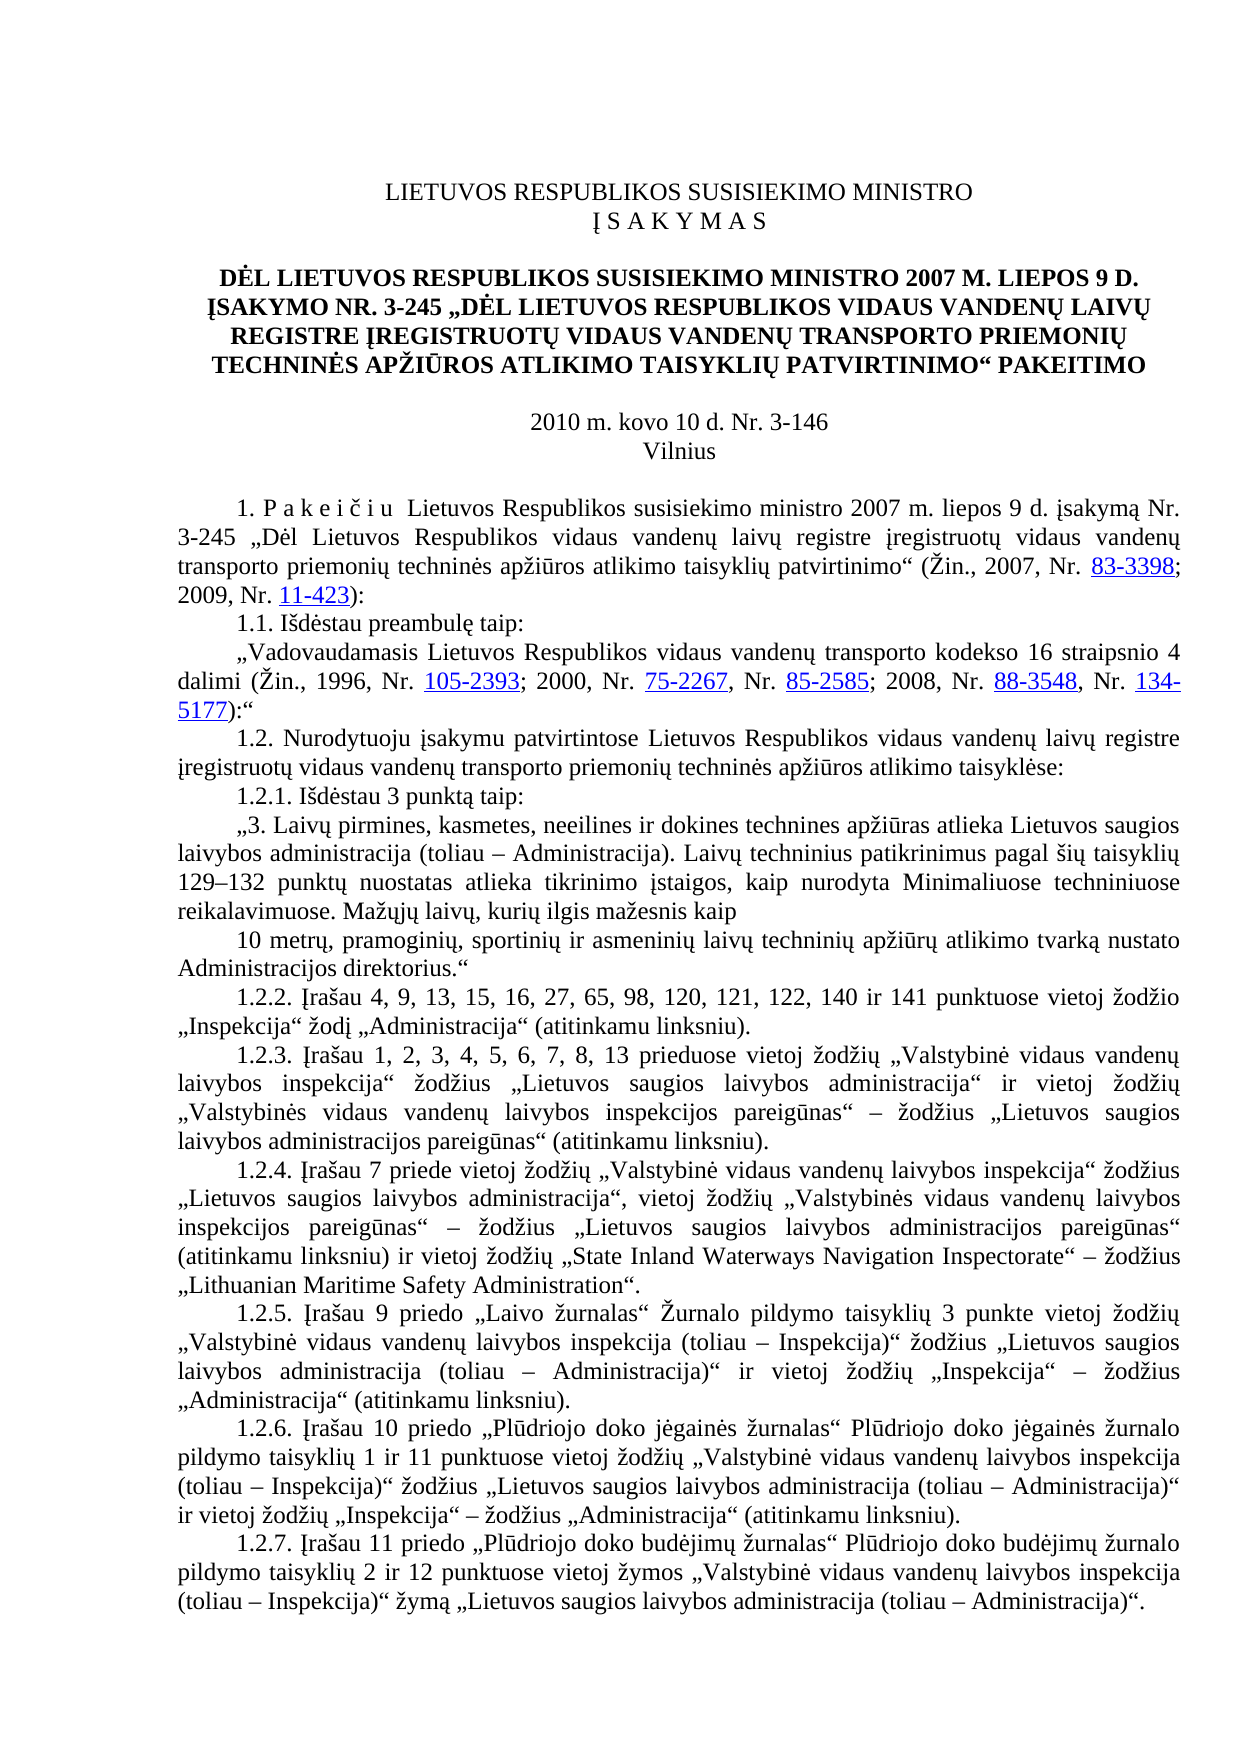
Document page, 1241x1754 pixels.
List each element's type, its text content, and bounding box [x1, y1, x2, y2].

text 1.1. Išdėstau preambulę taip: [177, 608, 1181, 637]
text 1.2.3. Įrašau 1, 2, 3, 4, 5, 6, 7, 8, 13 prieduose vietoj žodžių „Valstybinė vidaus vandenų laivybos inspekcija“ žodžius „Lietuvos saugios laivybos administracija“ ir vietoj žodžių „Valstybinės vidaus vandenų laivybos inspekcijos pareigūnas“ – žodžius „Lietuvos saugios laivybos administracijos pareigūnas“ (atitinkamu linksniu). [177, 1040, 1181, 1155]
text ĮSAKYMAS [177, 206, 1181, 235]
text „Vadovaudamasis Lietuvos Respublikos vidaus vandenų transporto kodekso 16 straipsnio 4 dalimi (Žin., 1996, Nr. 105-2393; 2000, Nr. 75-2267, Nr. 85-2585; 2008, Nr. 88-3548, Nr. 134-5177):“ [177, 637, 1181, 723]
text „3. Laivų pirmines, kasmetes, neeilines ir dokines technines apžiūras atlieka Lietuvos saugios laivybos administracija (toliau – Administracija). Laivų techninius patikrinimus pagal šių taisyklių 129–132 punktų nuostatas atlieka tikrinimo įstaigos, kaip nurodyta Minimaliuose techniniuose reikalavimuose. Mažųjų laivų, kurių ilgis mažesnis kaip [177, 810, 1181, 925]
text Vilnius [177, 436, 1181, 465]
text 1.2.2. Įrašau 4, 9, 13, 15, 16, 27, 65, 98, 120, 121, 122, 140 ir 141 punktuose vietoj žodžio „Inspekcija“ žodį „Administracija“ (atitinkamu linksniu). [177, 982, 1181, 1040]
text 10 metrų, pramoginių, sportinių ir asmeninių laivų techninių apžiūrų atlikimo tvarką nustato Administracijos direktorius.“ [177, 925, 1181, 982]
text 1. Pakeičiu Lietuvos Respublikos susisiekimo ministro 2007 m. liepos 9 d. įsakymą Nr. 3-245 „Dėl Lietuvos Respublikos vidaus vandenų laivų registre įregistruotų vidaus vandenų transporto priemonių techninės apžiūros atlikimo taisyklių patvirtinimo“ (Žin., 2007, Nr. 83-3398; 2009, Nr. 11-423): [177, 493, 1181, 608]
text 1.2.4. Įrašau 7 priede vietoj žodžių „Valstybinė vidaus vandenų laivybos inspekcija“ žodžius „Lietuvos saugios laivybos administracija“, vietoj žodžių „Valstybinės vidaus vandenų laivybos inspekcijos pareigūnas“ – žodžius „Lietuvos saugios laivybos administracijos pareigūnas“ (atitinkamu linksniu) ir vietoj žodžių „State Inland Waterways Navigation Inspectorate“ – žodžius „Lithuanian Maritime Safety Administration“. [177, 1155, 1181, 1298]
text 2010 m. kovo 10 d. Nr. 3-146 [177, 407, 1181, 436]
text LIETUVOS RESPUBLIKOS SUSISIEKIMO MINISTRO [177, 177, 1181, 206]
text 1.2.6. Įrašau 10 priedo „Plūdriojo doko jėgainės žurnalas“ Plūdriojo doko jėgainės žurnalo pildymo taisyklių 1 ir 11 punktuose vietoj žodžių „Valstybinė vidaus vandenų laivybos inspekcija (toliau – Inspekcija)“ žodžius „Lietuvos saugios laivybos administracija (toliau – Administracija)“ ir vietoj žodžių „Inspekcija“ – žodžius „Administracija“ (atitinkamu linksniu). [177, 1413, 1181, 1528]
text 1.2. Nurodytuoju įsakymu patvirtintose Lietuvos Respublikos vidaus vandenų laivų registre įregistruotų vidaus vandenų transporto priemonių techninės apžiūros atlikimo taisyklėse: [177, 723, 1181, 781]
text 1.2.5. Įrašau 9 priedo „Laivo žurnalas“ Žurnalo pildymo taisyklių 3 punkte vietoj žodžių „Valstybinė vidaus vandenų laivybos inspekcija (toliau – Inspekcija)“ žodžius „Lietuvos saugios laivybos administracija (toliau – Administracija)“ ir vietoj žodžių „Inspekcija“ – žodžius „Administracija“ (atitinkamu linksniu). [177, 1298, 1181, 1413]
text 1.2.7. Įrašau 11 priedo „Plūdriojo doko budėjimų žurnalas“ Plūdriojo doko budėjimų žurnalo pildymo taisyklių 2 ir 12 punktuose vietoj žymos „Valstybinė vidaus vandenų laivybos inspekcija (toliau – Inspekcija)“ žymą „Lietuvos saugios laivybos administracija (toliau – Administracija)“. [177, 1528, 1181, 1615]
text 1.2.1. Išdėstau 3 punktą taip: [177, 781, 1181, 810]
text DĖL LIETUVOS RESPUBLIKOS SUSISIEKIMO MINISTRO 2007 m. LIEPOS 9 d. ĮSAKYMO Nr. 3-245 „DĖL LIETUVOS RESPUBLIKOS VIDAUS VANDENŲ LAIVŲ REGISTRE ĮREGISTRUOTŲ VIDAUS VANDENŲ TRANSPORTO PRIEMONIŲ TECHNINĖS APŽIŪROS ATLIKIMO TAISYKLIŲ PATVIRTINIMO“ PAKEITIMO [177, 263, 1181, 378]
